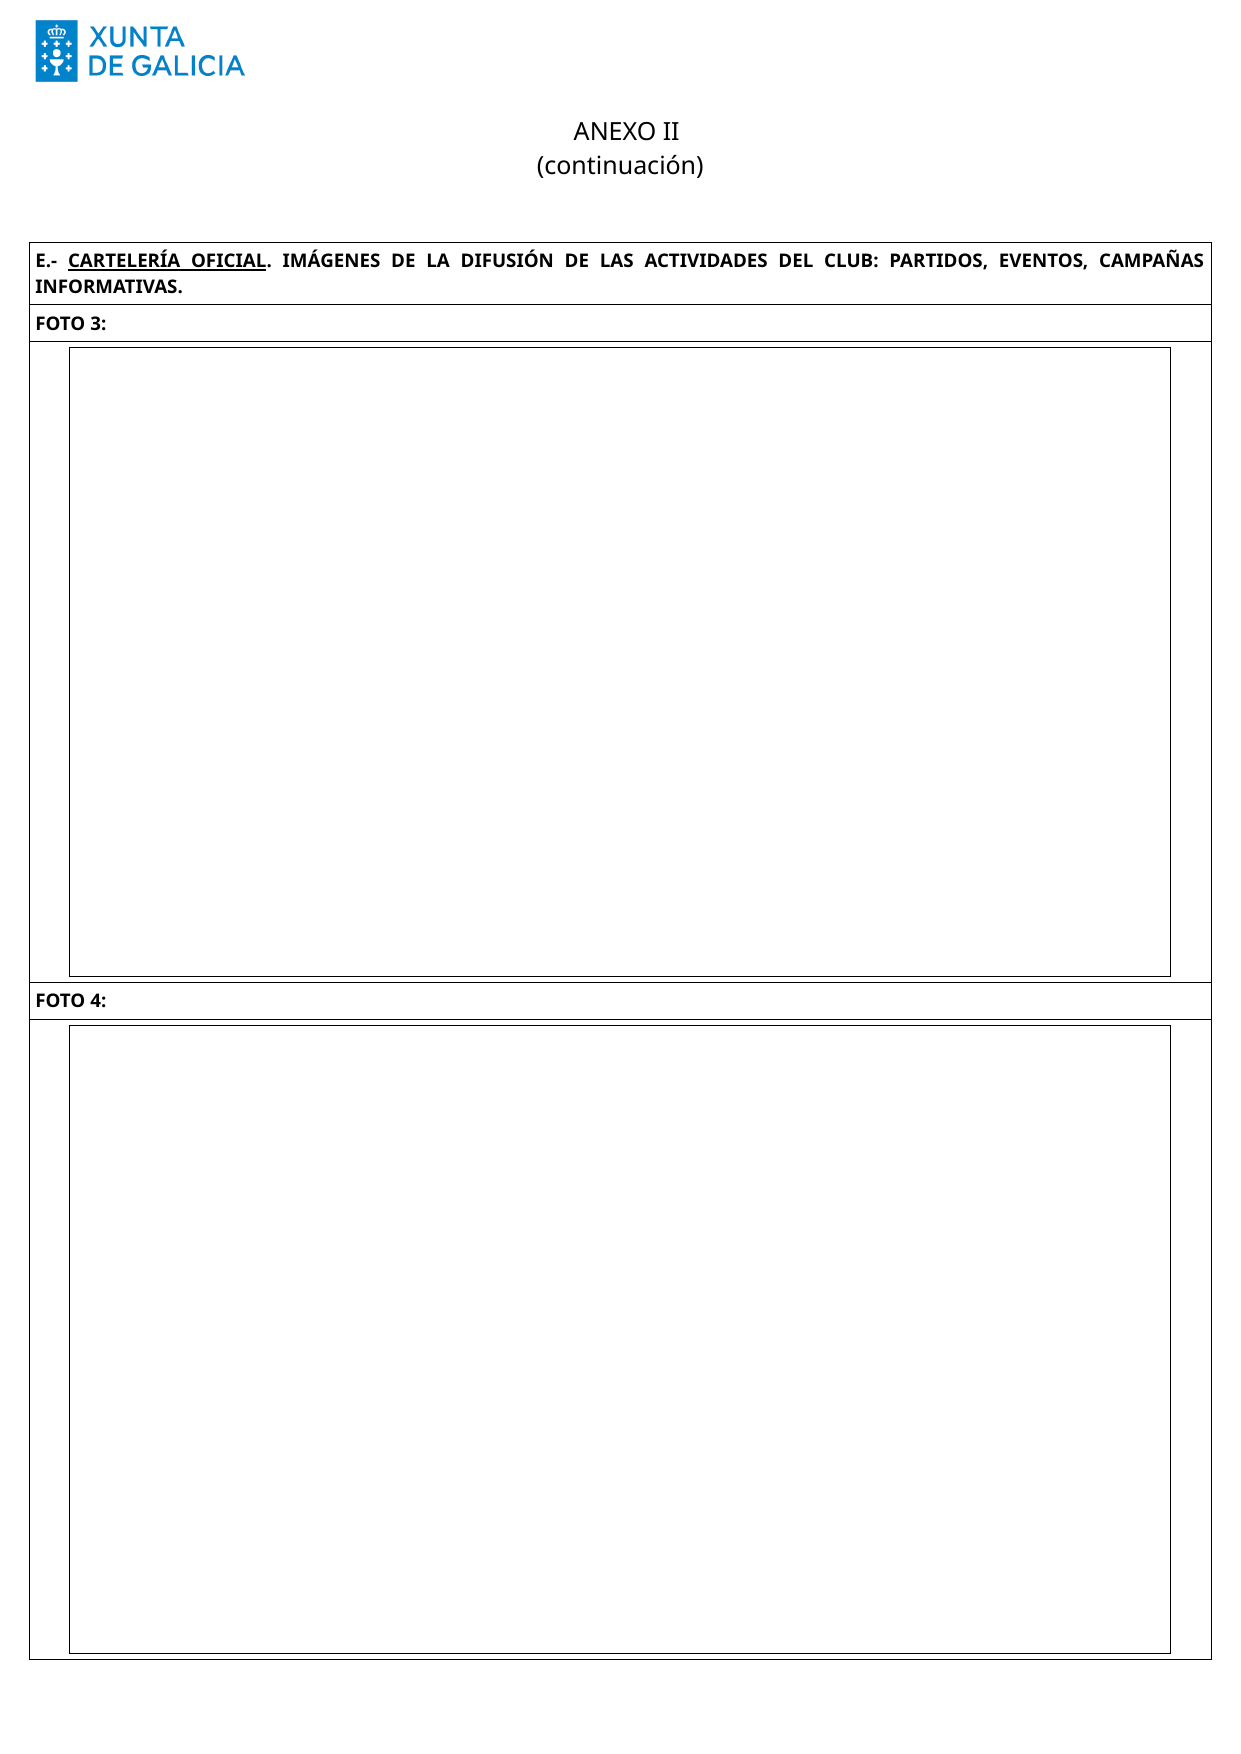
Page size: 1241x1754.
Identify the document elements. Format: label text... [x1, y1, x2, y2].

table_cell FOTO 3: [30, 305, 1211, 341]
table_cell FOTO 4: [30, 983, 1211, 1019]
picture [33, 18, 247, 85]
table_cell [30, 1020, 1211, 1659]
text ANEXO II [29, 114, 1211, 148]
text (continuación) [29, 148, 1211, 182]
table_cell [30, 342, 1211, 982]
table_header E.- CARTELERÍA OFICIAL. IMÁGENES DE LA DIFUSIÓN DE LAS ACTIVIDADES DEL CLUB: PARTIDOS, EVENTOS, CAMPAÑAS INFORMATIVAS. [30, 243, 1211, 304]
